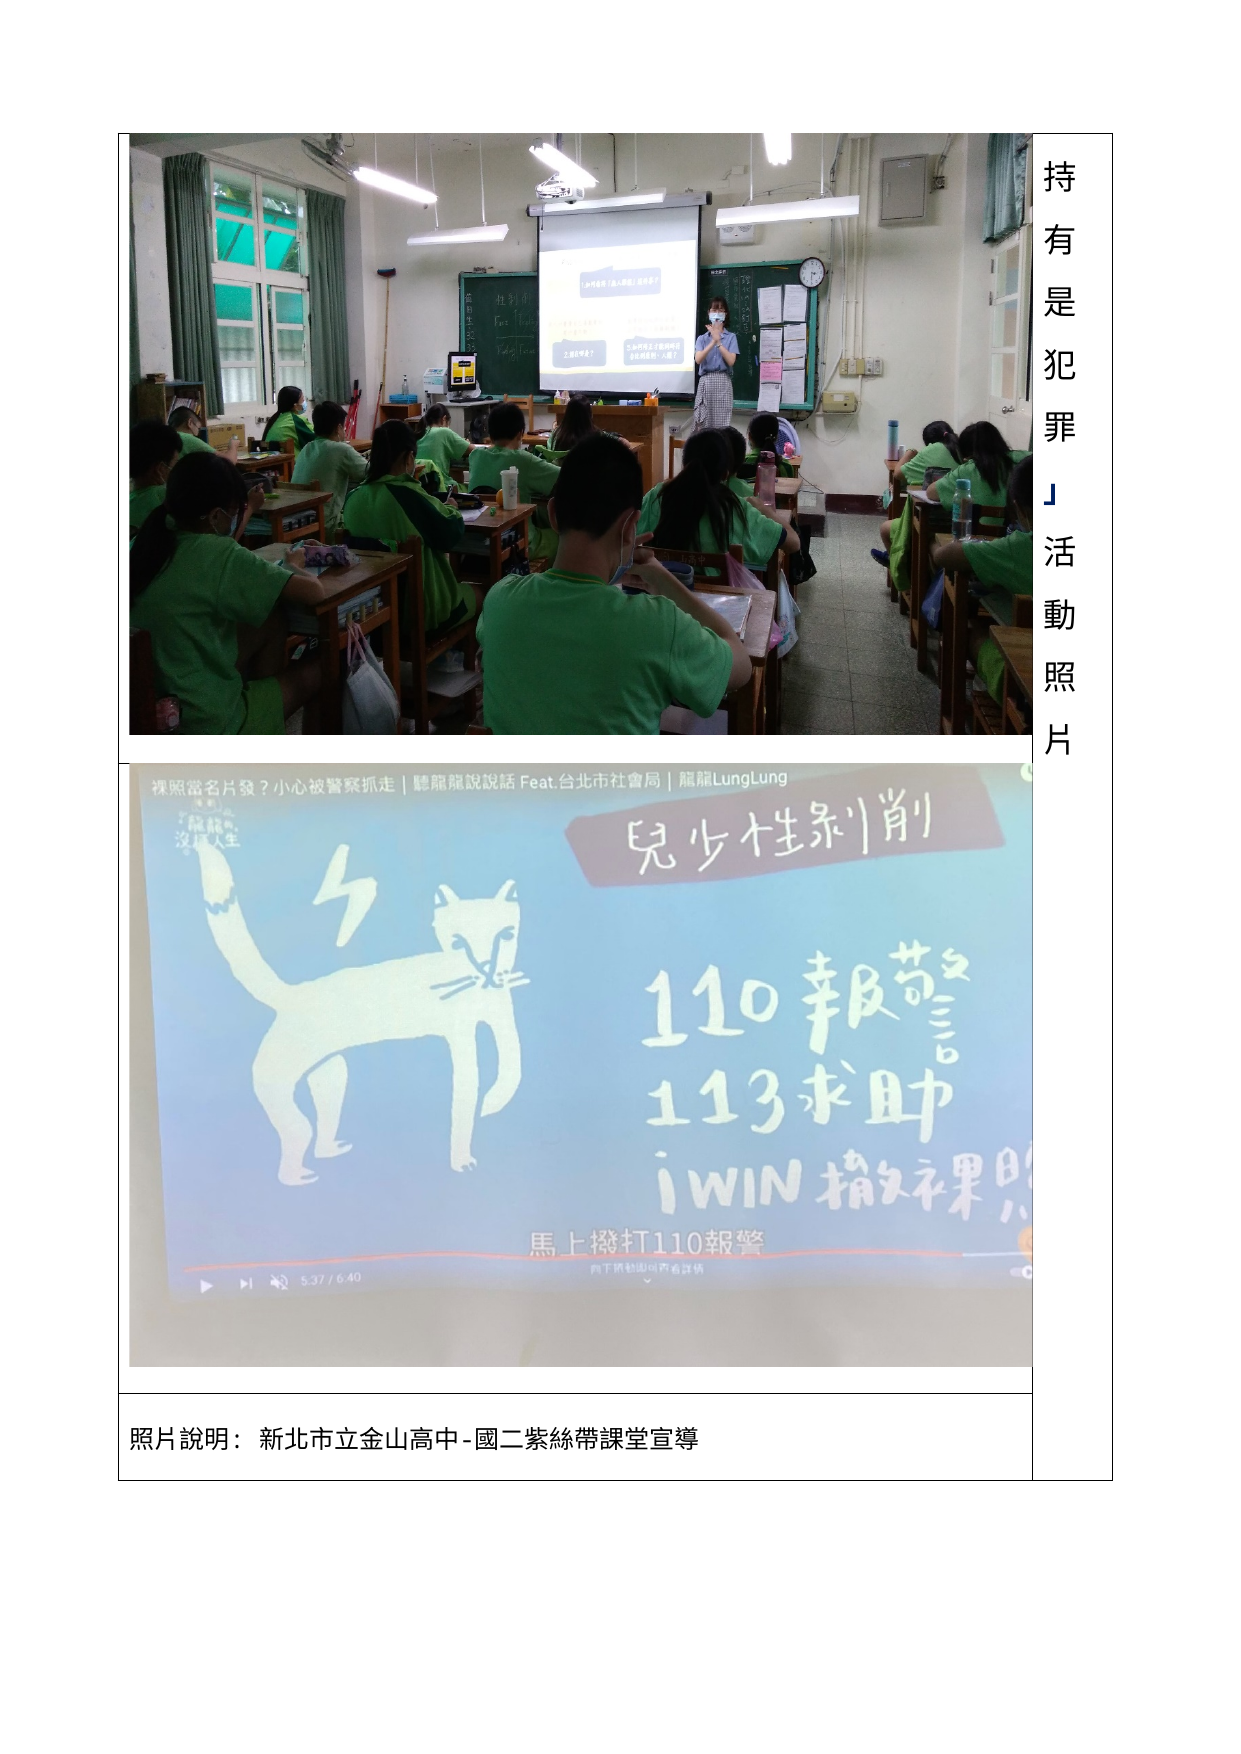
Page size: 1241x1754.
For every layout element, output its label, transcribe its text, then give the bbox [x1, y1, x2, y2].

table_header 持有是犯罪」活動照片 [1033, 134, 1112, 1480]
table_cell 照片說明: 新北市立金山高中-國二紫絲帶課堂宣導 [119, 1394, 1032, 1480]
table_cell [119, 764, 1032, 1393]
table_cell [119, 134, 1032, 763]
